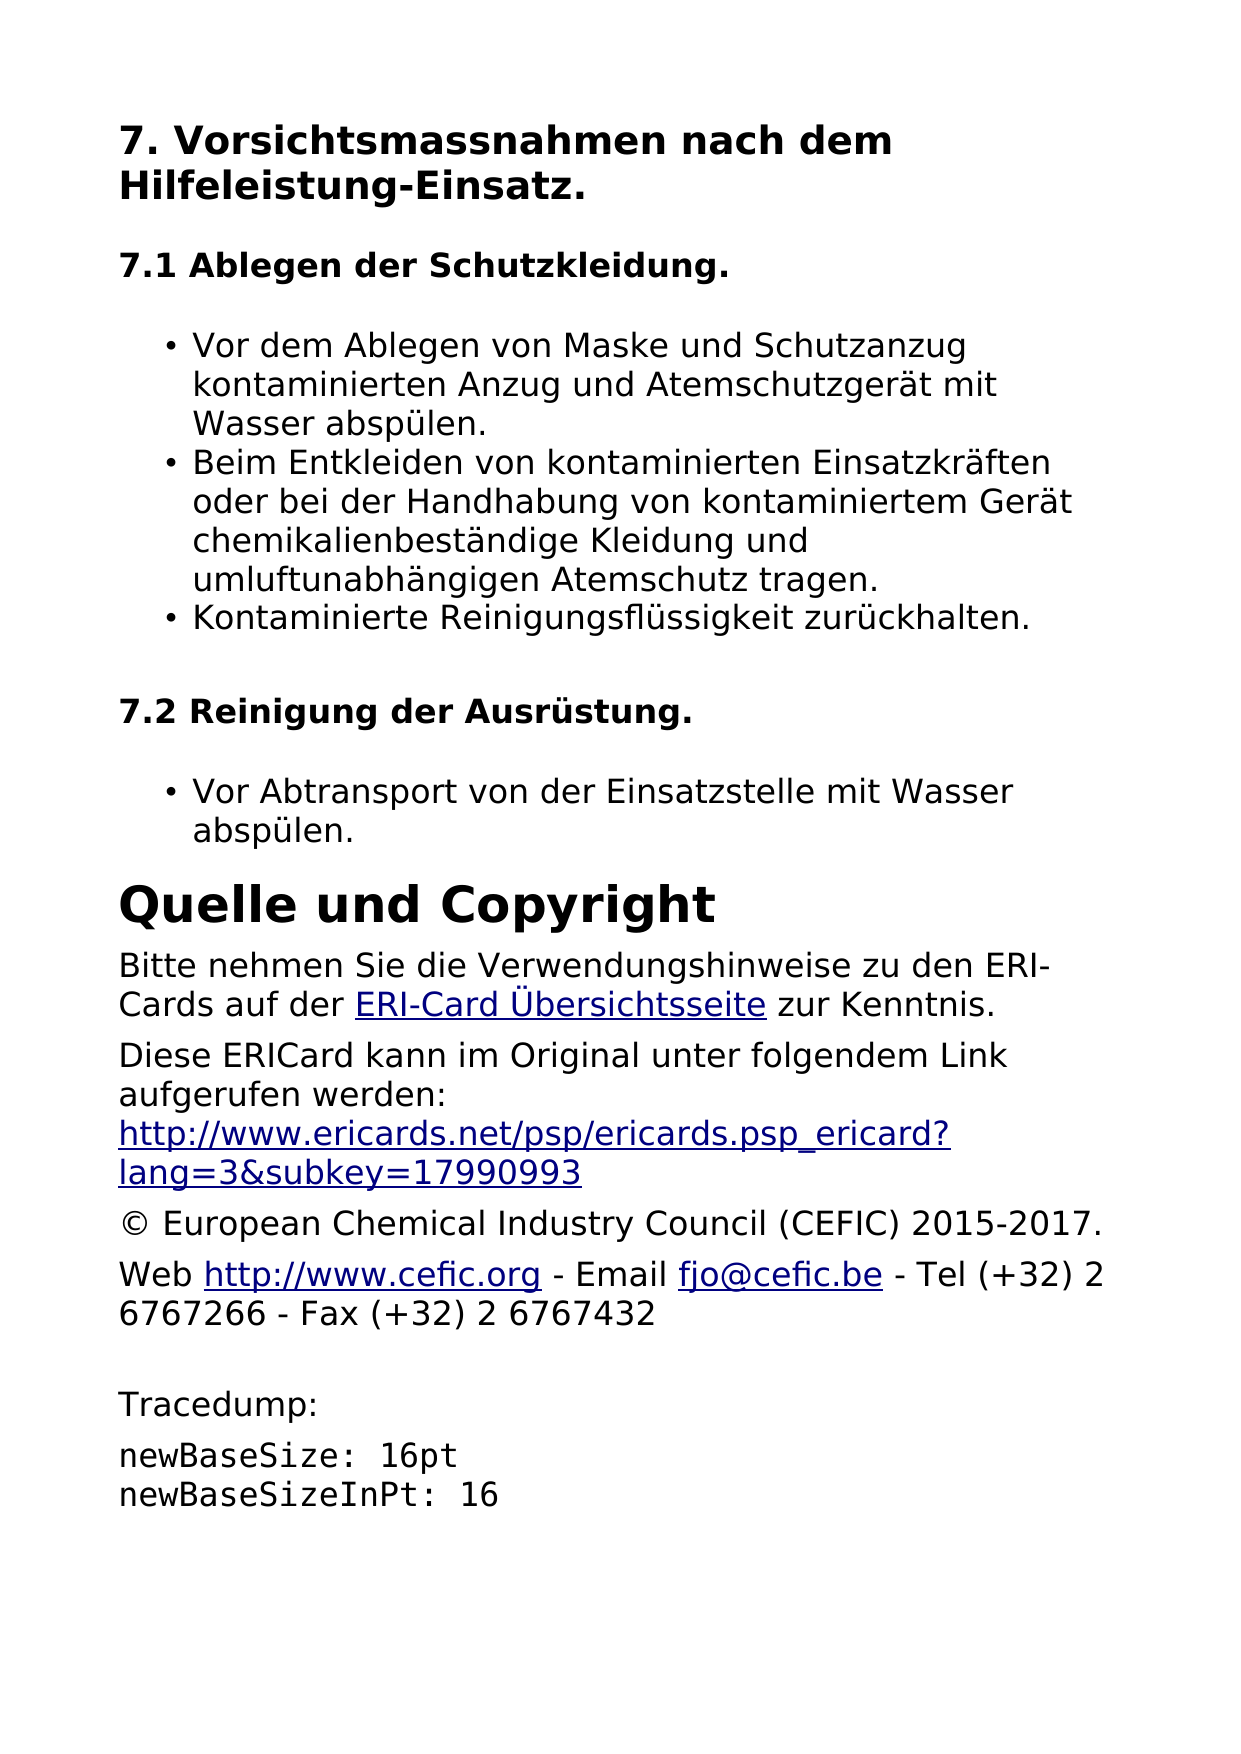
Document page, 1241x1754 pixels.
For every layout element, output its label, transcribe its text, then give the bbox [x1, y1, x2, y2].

text © European Chemical Industry Council (CEFIC) 2015-2017. [118, 1204, 1122, 1243]
subtitle 7. Vorsichtsmassnahmen nach dem Hilfeleistung-Einsatz. [118, 118, 1122, 208]
text Diese ERICard kann im Original unter folgendem Link aufgerufen werden: http://www.ericards.net/psp/ericards.psp_ericard?lang=3&subkey=17990993 [118, 1037, 1122, 1192]
subtitle 7.1 Ablegen der Schutzkleidung. [118, 246, 1122, 285]
subtitle Quelle und Copyright [118, 876, 1122, 934]
text newBaseSize: 16pt newBaseSizeInPt: 16 [118, 1436, 1122, 1514]
subtitle 7.2 Reinigung der Ausrüstung. [118, 692, 1122, 731]
text Bitte nehmen Sie die Verwendungshinweise zu den ERI-Cards auf der ERI-Card Übersichtsseite zur Kenntnis. [118, 946, 1122, 1024]
list Vor dem Ablegen von Maske und Schutzanzug kontaminierten Anzug und Atemschutzgerät mit Wasser abspülen. [177, 327, 1122, 443]
list Beim Entkleiden von kontaminierten Einsatzkräften oder bei der Handhabung von kontaminiertem Gerät chemikalienbeständige Kleidung und umluftunabhängigen Atemschutz tragen. [177, 443, 1122, 599]
text Tracedump: [118, 1346, 1122, 1424]
text Web http://www.cefic.org - Email fjo@cefic.be - Tel (+32) 2 6767266 - Fax (+32) 2 6767432 [118, 1256, 1122, 1334]
list Vor Abtransport von der Einsatzstelle mit Wasser abspülen. [177, 773, 1122, 851]
list Kontaminierte Reinigungsflüssigkeit zurückhalten. [177, 599, 1122, 638]
